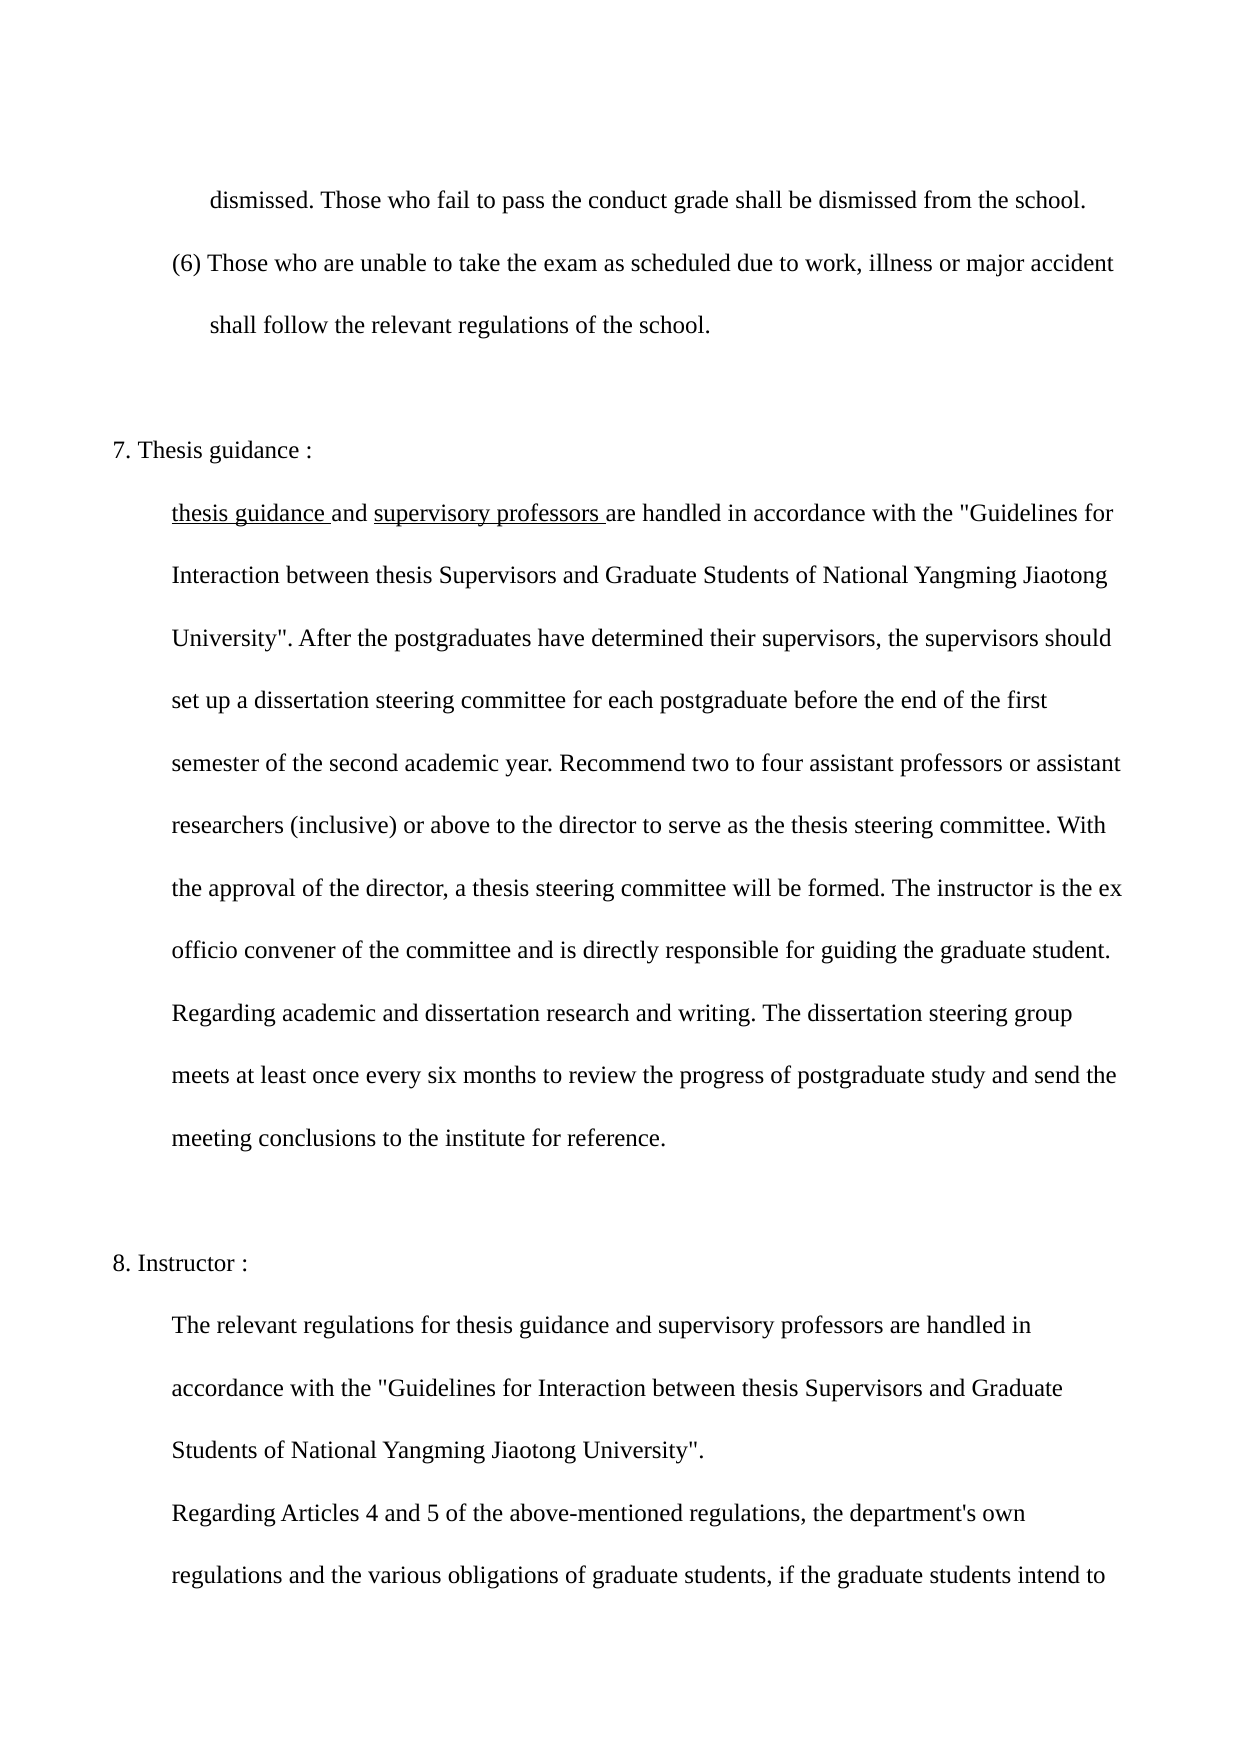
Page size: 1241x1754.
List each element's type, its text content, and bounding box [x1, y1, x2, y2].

text dismissed. Those who fail to pass the conduct grade shall be dismissed from the school. [172, 158, 1128, 221]
text Regarding Articles 4 and 5 of the above-mentioned regulations, the department's own regulations and the various obligations of graduate students, if the graduate students intend to [171, 1471, 1128, 1596]
text thesis guidance and supervisory professors are handled in accordance with the "Guidelines for Interaction between thesis Supervisors and Graduate Students of National Yangming Jiaotong University". After the postgraduates have determined their supervisors, the supervisors should set up a dissertation steering committee for each postgraduate before the end of the first semester of the second academic year. Recommend two to four assistant professors or assistant researchers (inclusive) or above to the director to serve as the thesis steering committee. With the approval of the director, a thesis steering committee will be formed. The instructor is the ex officio convener of the committee and is directly responsible for guiding the graduate student. Regarding academic and dissertation research and writing. The dissertation steering group meets at least once every six months to review the progress of postgraduate study and send the meeting conclusions to the institute for reference. [171, 471, 1128, 1158]
text 7. Thesis guidance : [112, 408, 1128, 471]
text (6) Those who are unable to take the exam as scheduled due to work, illness or major accident shall follow the relevant regulations of the school. [172, 221, 1128, 346]
text The relevant regulations for thesis guidance and supervisory professors are handled in accordance with the "Guidelines for Interaction between thesis Supervisors and Graduate Students of National Yangming Jiaotong University". [171, 1283, 1128, 1471]
text 8. Instructor : [112, 1221, 1128, 1283]
